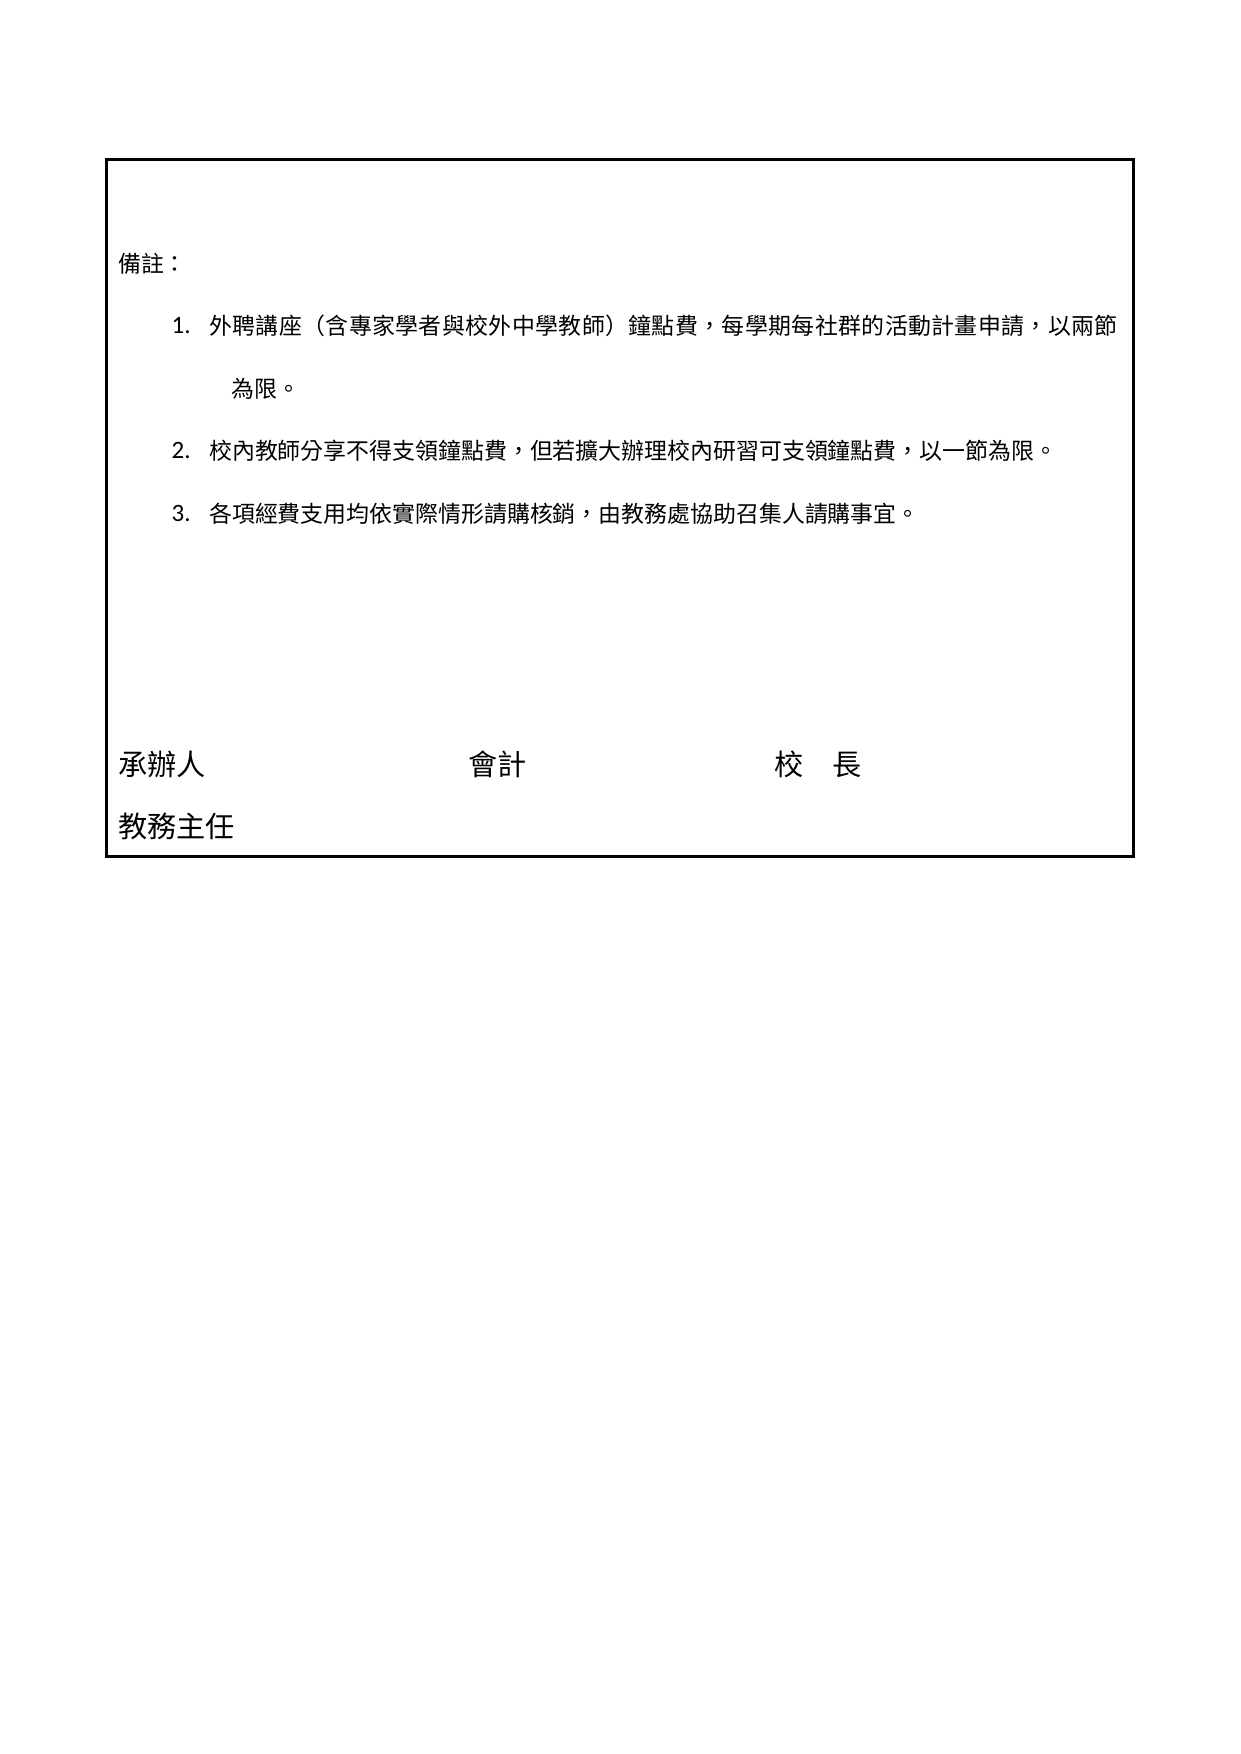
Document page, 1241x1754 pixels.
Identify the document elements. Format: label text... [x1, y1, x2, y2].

table_cell 一、預期目標： 1.。 2.。 二、與教師專業發展評鑑的關連性： 1.。 2.。 三、預定進行方式（可複選）： □教學觀察與回饋 □主題探討（含專書、影帶） □主題經驗分享 □教學檔案製作 □專題講座 □新進教師輔導 □標竿楷模學習 □新課程發展 □教學方法創新 □教學媒材研發 □行動研究 □協同備課 □同儕省思對話 □案例分析 □專業領域研討 □其他 四、學期進度規劃（至少需有6次，請務必填寫） （表格如不足，請自行增列） 五、預期效益與檢核方式： 六、經費概算表（依據經費編列原則） 備註： 外聘講座（含專家學者與校外中學教師）鐘點費，每學期每社群的活動計畫申請，以兩節為限。 校內教師分享不得支領鐘點費，但若擴大辦理校內研習可支領鐘點費，以一節為限。 各項經費支用均依實際情形請購核銷，由教務處協助召集人請購事宜。 承辦人 會計 校 長 教務主任 [108, 161, 1132, 854]
